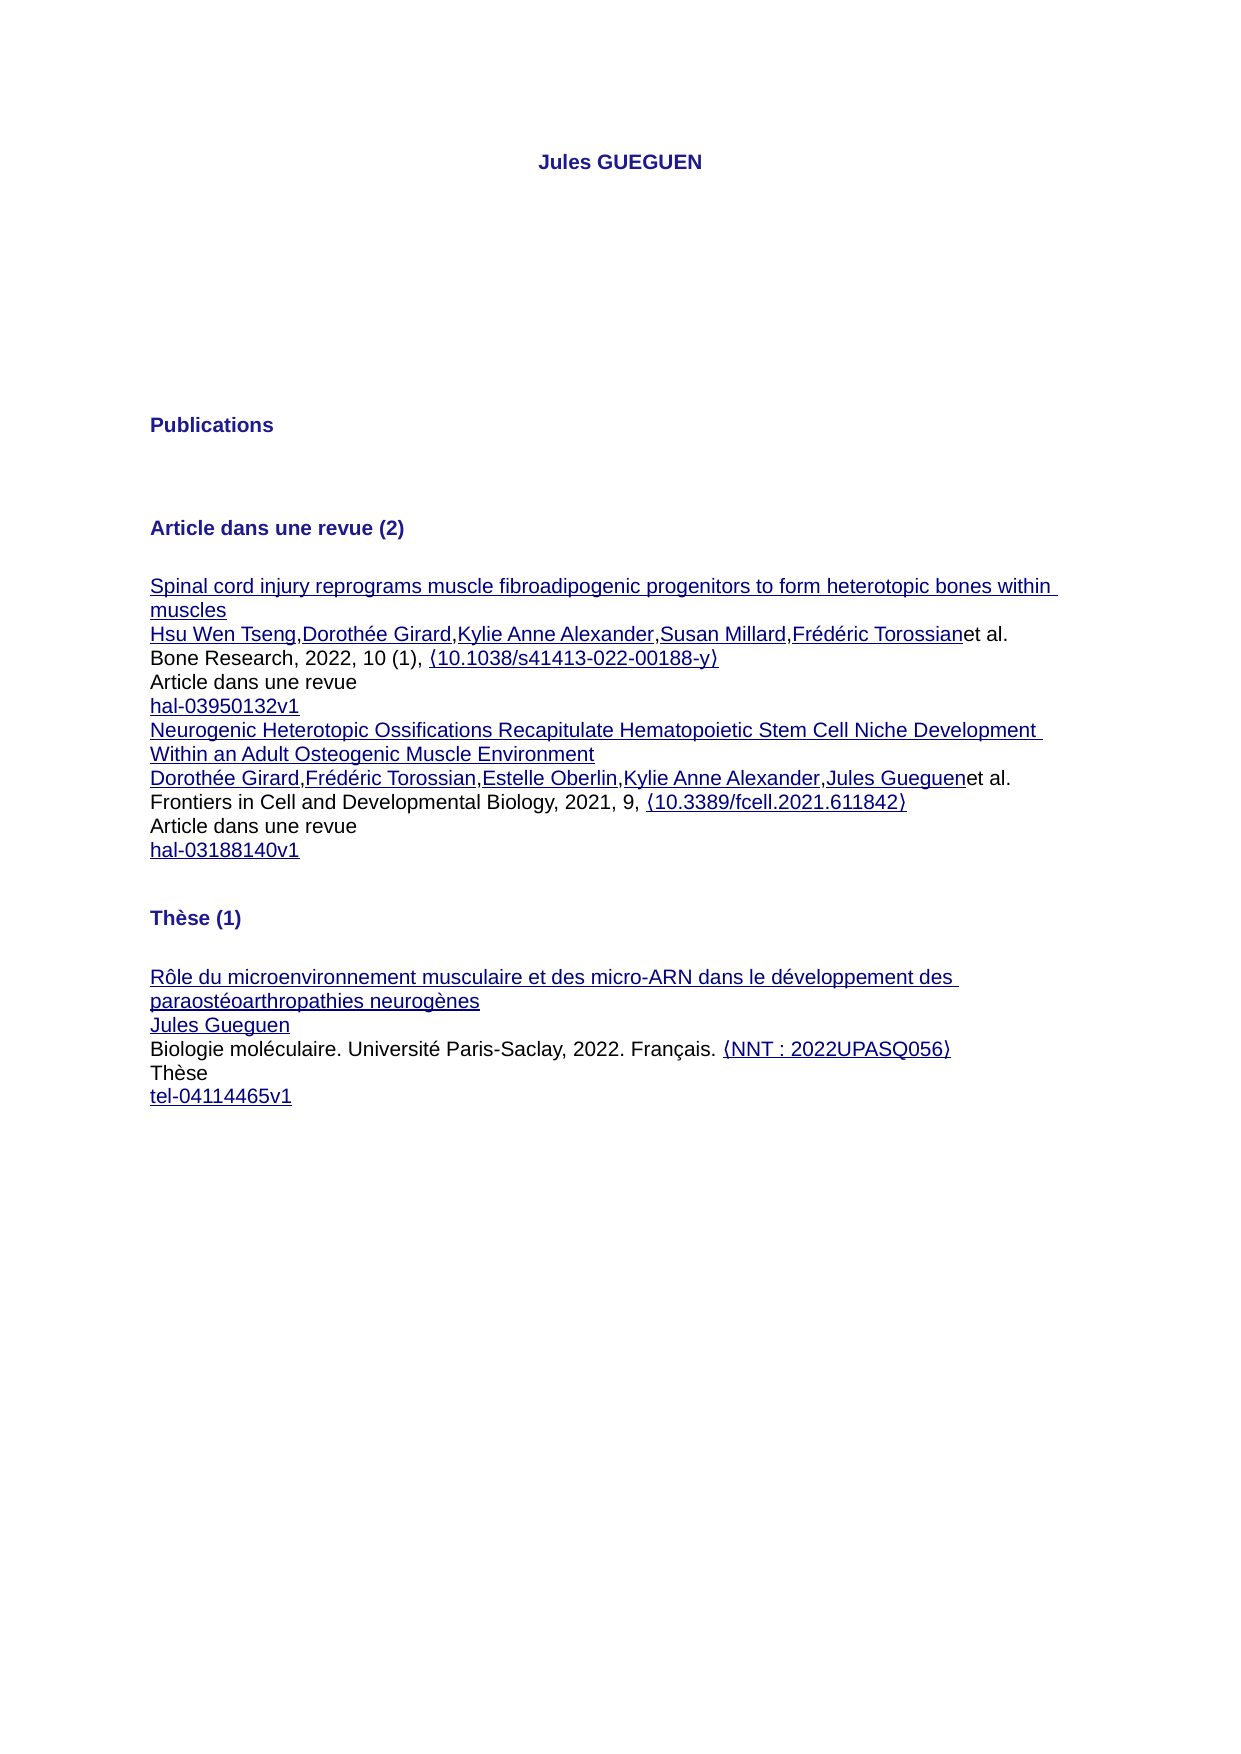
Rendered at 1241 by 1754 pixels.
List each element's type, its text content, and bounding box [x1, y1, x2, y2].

table_header Spinal cord injury reprograms muscle fibroadipogenic progenitors to form heterotopic bones within muscles Hsu Wen Tseng,Dorothée Girard,Kylie Anne Alexander,Susan Millard,Frédéric Torossianet al. Bone Research, 2022, 10 (1), ⟨10.1038/s41413-022-00188-y⟩ Article dans une revue hal-03950132v1 [150, 574, 1090, 718]
table_cell Neurogenic Heterotopic Ossifications Recapitulate Hematopoietic Stem Cell Niche Development Within an Adult Osteogenic Muscle Environment Dorothée Girard,Frédéric Torossian,Estelle Oberlin,Kylie Anne Alexander,Jules Gueguenet al. Frontiers in Cell and Developmental Biology, 2021, 9, ⟨10.3389/fcell.2021.611842⟩ Article dans une revue hal-03188140v1 [150, 718, 1090, 861]
subtitle Article dans une revue (2) [150, 516, 1090, 539]
subtitle Publications [150, 412, 1090, 436]
subtitle Thèse (1) [150, 906, 1090, 930]
subtitle Jules GUEGUEN [150, 150, 1090, 174]
table_header Rôle du microenvironnement musculaire et des micro-ARN dans le développement des paraostéoarthropathies neurogènes Jules Gueguen Biologie moléculaire. Université Paris-Saclay, 2022. Français. ⟨NNT : 2022UPASQ056⟩ Thèse tel-04114465v1 [150, 965, 1090, 1108]
